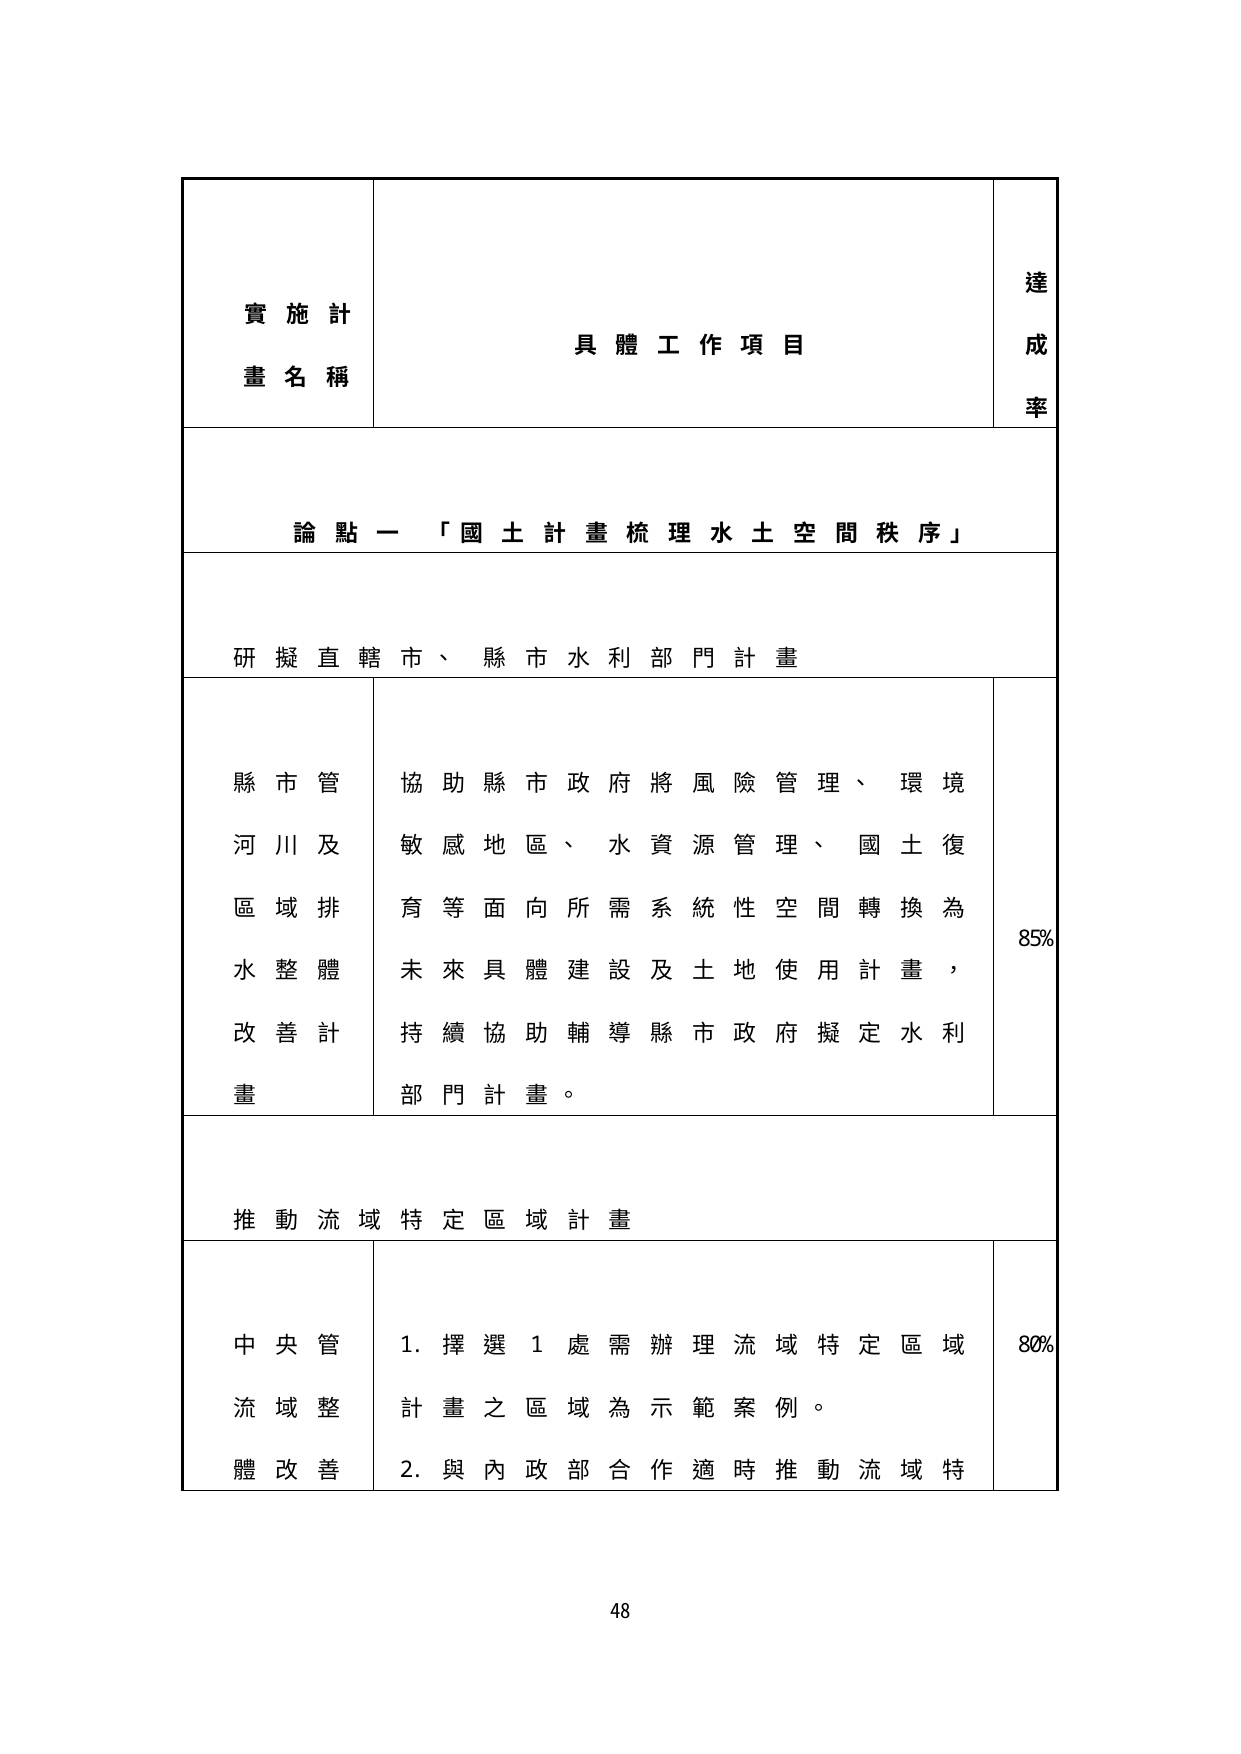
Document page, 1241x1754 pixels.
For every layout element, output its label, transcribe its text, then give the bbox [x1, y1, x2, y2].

table_cell 1.擇選1處需辦理流域特定區域計畫之區域為示範案例。 2.與內政部合作適時推動流域特 [374, 1241, 993, 1490]
table_cell 論點一「國土計畫梳理水土空間秩序」 [184, 428, 1056, 552]
table_cell 推動流域特定區域計畫 [184, 1116, 1056, 1240]
table_cell 協助縣市政府將風險管理、環境敏感地區、水資源管理、國土復育等面向所需系統性空間轉換為未來具體建設及土地使用計畫，持續協助輔導縣市政府擬定水利部門計畫。 [374, 678, 993, 1115]
table_cell 研擬直轄市、縣市水利部門計畫 [184, 553, 1056, 677]
table_cell 80% [994, 1241, 1056, 1490]
table_header 達成率 [994, 180, 1056, 427]
table_header 具體工作項目 [374, 180, 993, 427]
table_cell 中央管流域整體改善 [184, 1241, 373, 1490]
table_header 實施計畫名稱 [184, 180, 373, 427]
table_cell 85% [994, 678, 1056, 1115]
table_cell 縣市管河川及區域排水整體改善計畫 [184, 678, 373, 1115]
